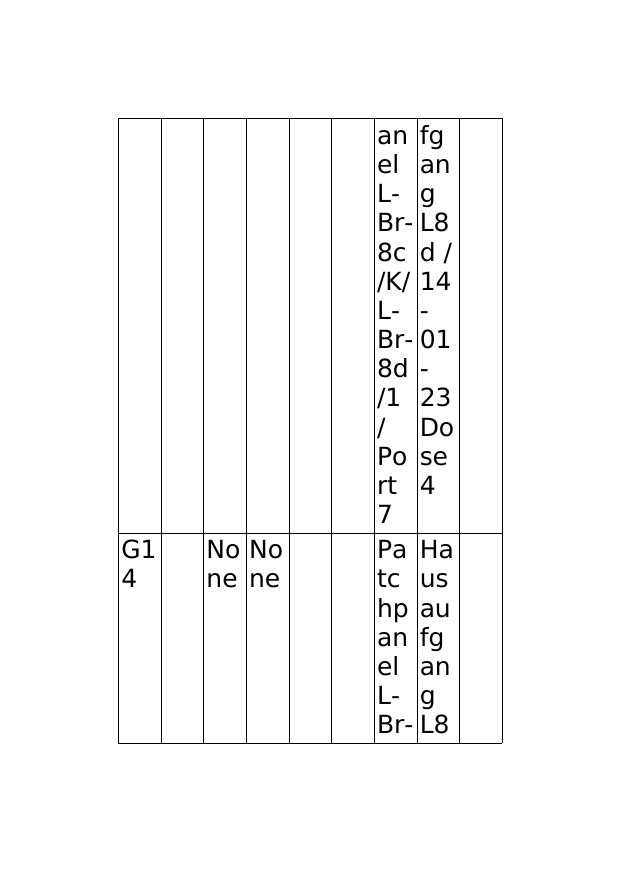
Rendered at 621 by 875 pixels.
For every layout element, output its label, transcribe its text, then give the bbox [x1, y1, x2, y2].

table_cell [332, 534, 374, 742]
table_cell [162, 119, 203, 532]
table_cell [460, 119, 502, 532]
table_cell Patchpanel L-Br- [375, 534, 417, 742]
table_cell [119, 119, 161, 532]
table_cell [162, 534, 203, 742]
table_cell Hausaufgang L8 [418, 534, 459, 742]
table_cell [247, 119, 289, 532]
table_cell [332, 119, 374, 532]
table_cell [290, 534, 331, 742]
table_cell None [204, 534, 246, 742]
table_cell [204, 119, 246, 532]
table_cell [290, 119, 331, 532]
table_cell G14 [119, 534, 161, 742]
table_cell anel L-Br-8c/K/L-Br-8d/1 / Port 7 [375, 119, 417, 532]
table_cell fgang L8d / 14-01-23 Dose 4 [418, 119, 459, 532]
table_cell None [247, 534, 289, 742]
table_cell [460, 534, 502, 742]
